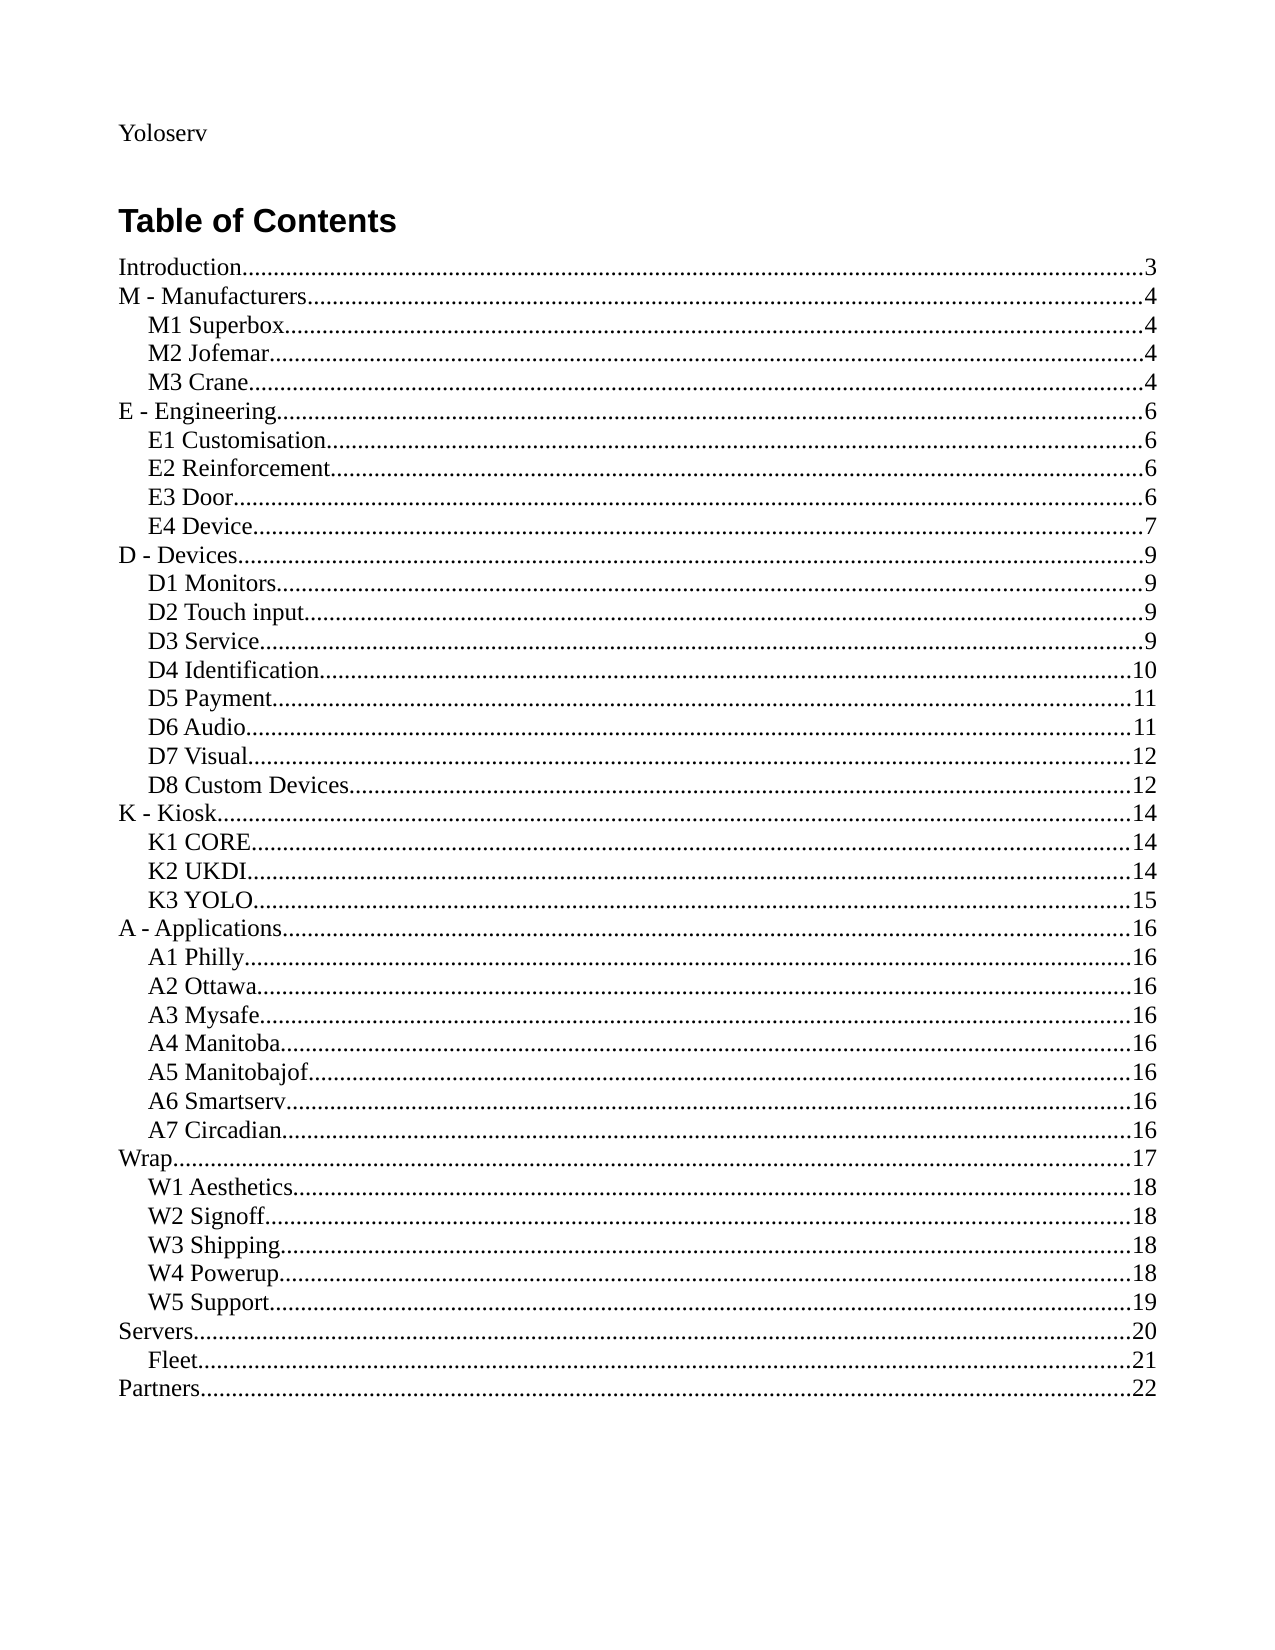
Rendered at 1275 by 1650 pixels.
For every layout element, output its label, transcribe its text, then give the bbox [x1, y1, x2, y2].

text W2 Signoff 18 [148, 1201, 1157, 1230]
text K - Kiosk 14 [118, 798, 1157, 827]
text D1 Monitors 9 [148, 568, 1157, 597]
text E - Engineering 6 [118, 396, 1157, 425]
text D5 Payment 11 [148, 683, 1157, 712]
text W3 Shipping 18 [148, 1230, 1157, 1258]
subtitle Table of Contents [118, 201, 1157, 240]
text D6 Audio 11 [148, 712, 1157, 741]
text E2 Reinforcement 6 [148, 453, 1157, 482]
text M - Manufacturers 4 [118, 281, 1157, 310]
text D3 Service 9 [148, 626, 1157, 655]
text D8 Custom Devices 12 [148, 770, 1157, 798]
text W5 Support 19 [148, 1287, 1157, 1316]
text A3 Mysafe 16 [148, 1000, 1157, 1028]
text D4 Identification 10 [148, 655, 1157, 683]
text W1 Aesthetics 18 [148, 1172, 1157, 1201]
text M1 Superbox 4 [148, 310, 1157, 338]
text Fleet 21 [148, 1345, 1157, 1373]
text Wrap 17 [118, 1143, 1157, 1172]
text Partners 22 [118, 1373, 1157, 1402]
text A5 Manitobajof 16 [148, 1057, 1157, 1086]
text Introduction 3 [118, 252, 1157, 281]
text Servers 20 [118, 1316, 1157, 1345]
text A7 Circadian 16 [148, 1115, 1157, 1143]
text D7 Visual 12 [148, 741, 1157, 770]
text D2 Touch input 9 [148, 597, 1157, 626]
text A4 Manitoba 16 [148, 1028, 1157, 1057]
text A2 Ottawa 16 [148, 971, 1157, 1000]
text D - Devices 9 [118, 540, 1157, 568]
text A1 Philly 16 [148, 942, 1157, 971]
text W4 Powerup 18 [148, 1258, 1157, 1287]
text K1 CORE 14 [148, 827, 1157, 856]
text M2 Jofemar 4 [148, 338, 1157, 367]
text A - Applications 16 [118, 913, 1157, 942]
text E4 Device 7 [148, 511, 1157, 540]
text M3 Crane 4 [148, 367, 1157, 396]
text K2 UKDI 14 [148, 856, 1157, 885]
text A6 Smartserv 16 [148, 1086, 1157, 1115]
text E1 Customisation 6 [148, 425, 1157, 453]
text K3 YOLO 15 [148, 885, 1157, 913]
text E3 Door 6 [148, 482, 1157, 511]
